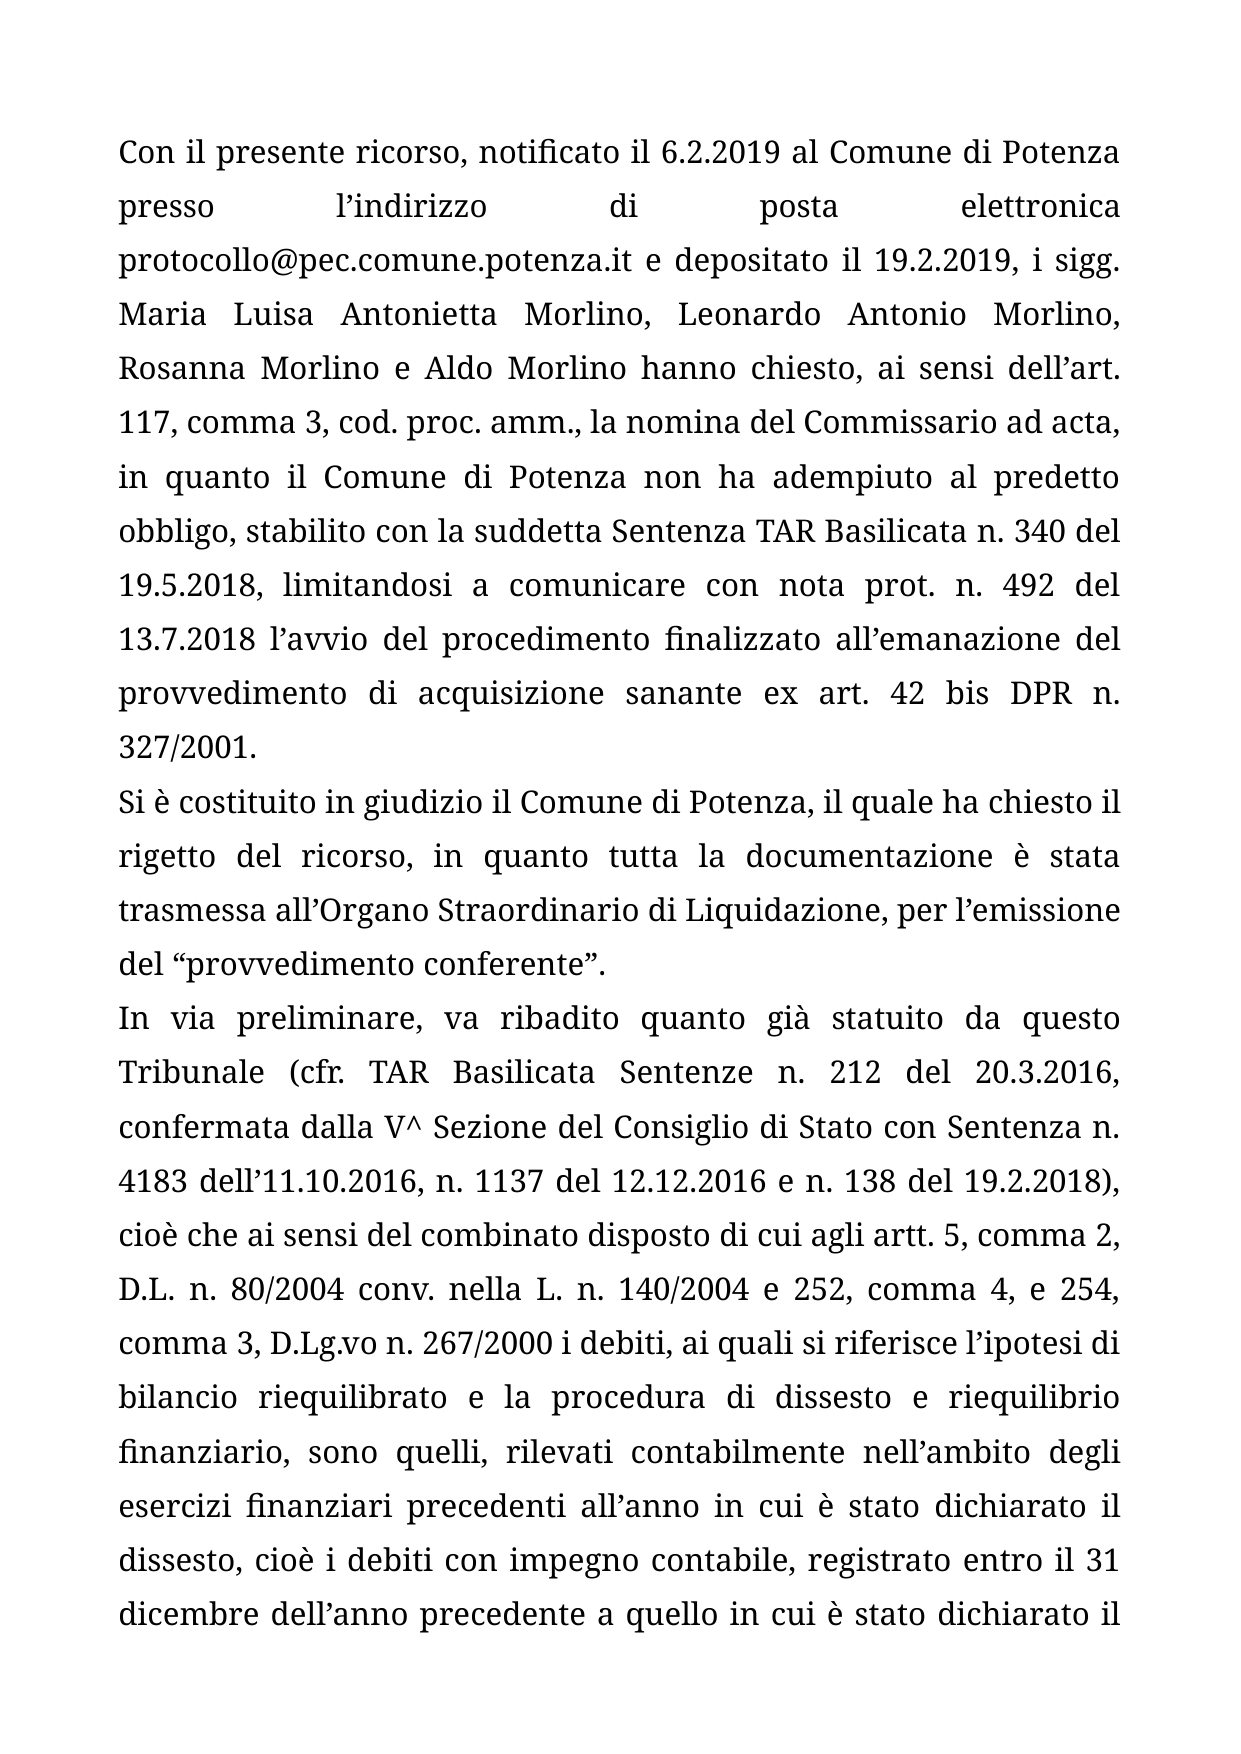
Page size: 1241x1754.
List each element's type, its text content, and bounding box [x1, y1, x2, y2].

text Con il presente ricorso, notificato il 6.2.2019 al Comune di Potenza presso l’indirizzo di posta elettronica protocollo@pec.comune.potenza.it e depositato il 19.2.2019, i sigg. Maria Luisa Antonietta Morlino, Leonardo Antonio Morlino, Rosanna Morlino e Aldo Morlino hanno chiesto, ai sensi dell’art. 117, comma 3, cod. proc. amm., la nomina del Commissario ad acta, in quanto il Comune di Potenza non ha adempiuto al predetto obbligo, stabilito con la suddetta Sentenza TAR Basilicata n. 340 del 19.5.2018, limitandosi a comunicare con nota prot. n. 492 del 13.7.2018 l’avvio del procedimento finalizzato all’emanazione del provvedimento di acquisizione sanante ex art. 42 bis DPR n. 327/2001. [118, 118, 1122, 768]
text In via preliminare, va ribadito quanto già statuito da questo Tribunale (cfr. TAR Basilicata Sentenze n. 212 del 20.3.2016, confermata dalla V^ Sezione del Consiglio di Stato con Sentenza n. 4183 dell’11.10.2016, n. 1137 del 12.12.2016 e n. 138 del 19.2.2018), cioè che ai sensi del combinato disposto di cui agli artt. 5, comma 2, D.L. n. 80/2004 conv. nella L. n. 140/2004 e 252, comma 4, e 254, comma 3, D.Lg.vo n. 267/2000 i debiti, ai quali si riferisce l’ipotesi di bilancio riequilibrato e la procedura di dissesto e riequilibrio finanziario, sono quelli, rilevati contabilmente nell’ambito degli esercizi finanziari precedenti all’anno in cui è stato dichiarato il dissesto, cioè i debiti con impegno contabile, registrato entro il 31 dicembre dell’anno precedente a quello in cui è stato dichiarato il [118, 985, 1122, 1635]
text Si è costituito in giudizio il Comune di Potenza, il quale ha chiesto il rigetto del ricorso, in quanto tutta la documentazione è stata trasmessa all’Organo Straordinario di Liquidazione, per l’emissione del “provvedimento conferente”. [118, 768, 1122, 985]
